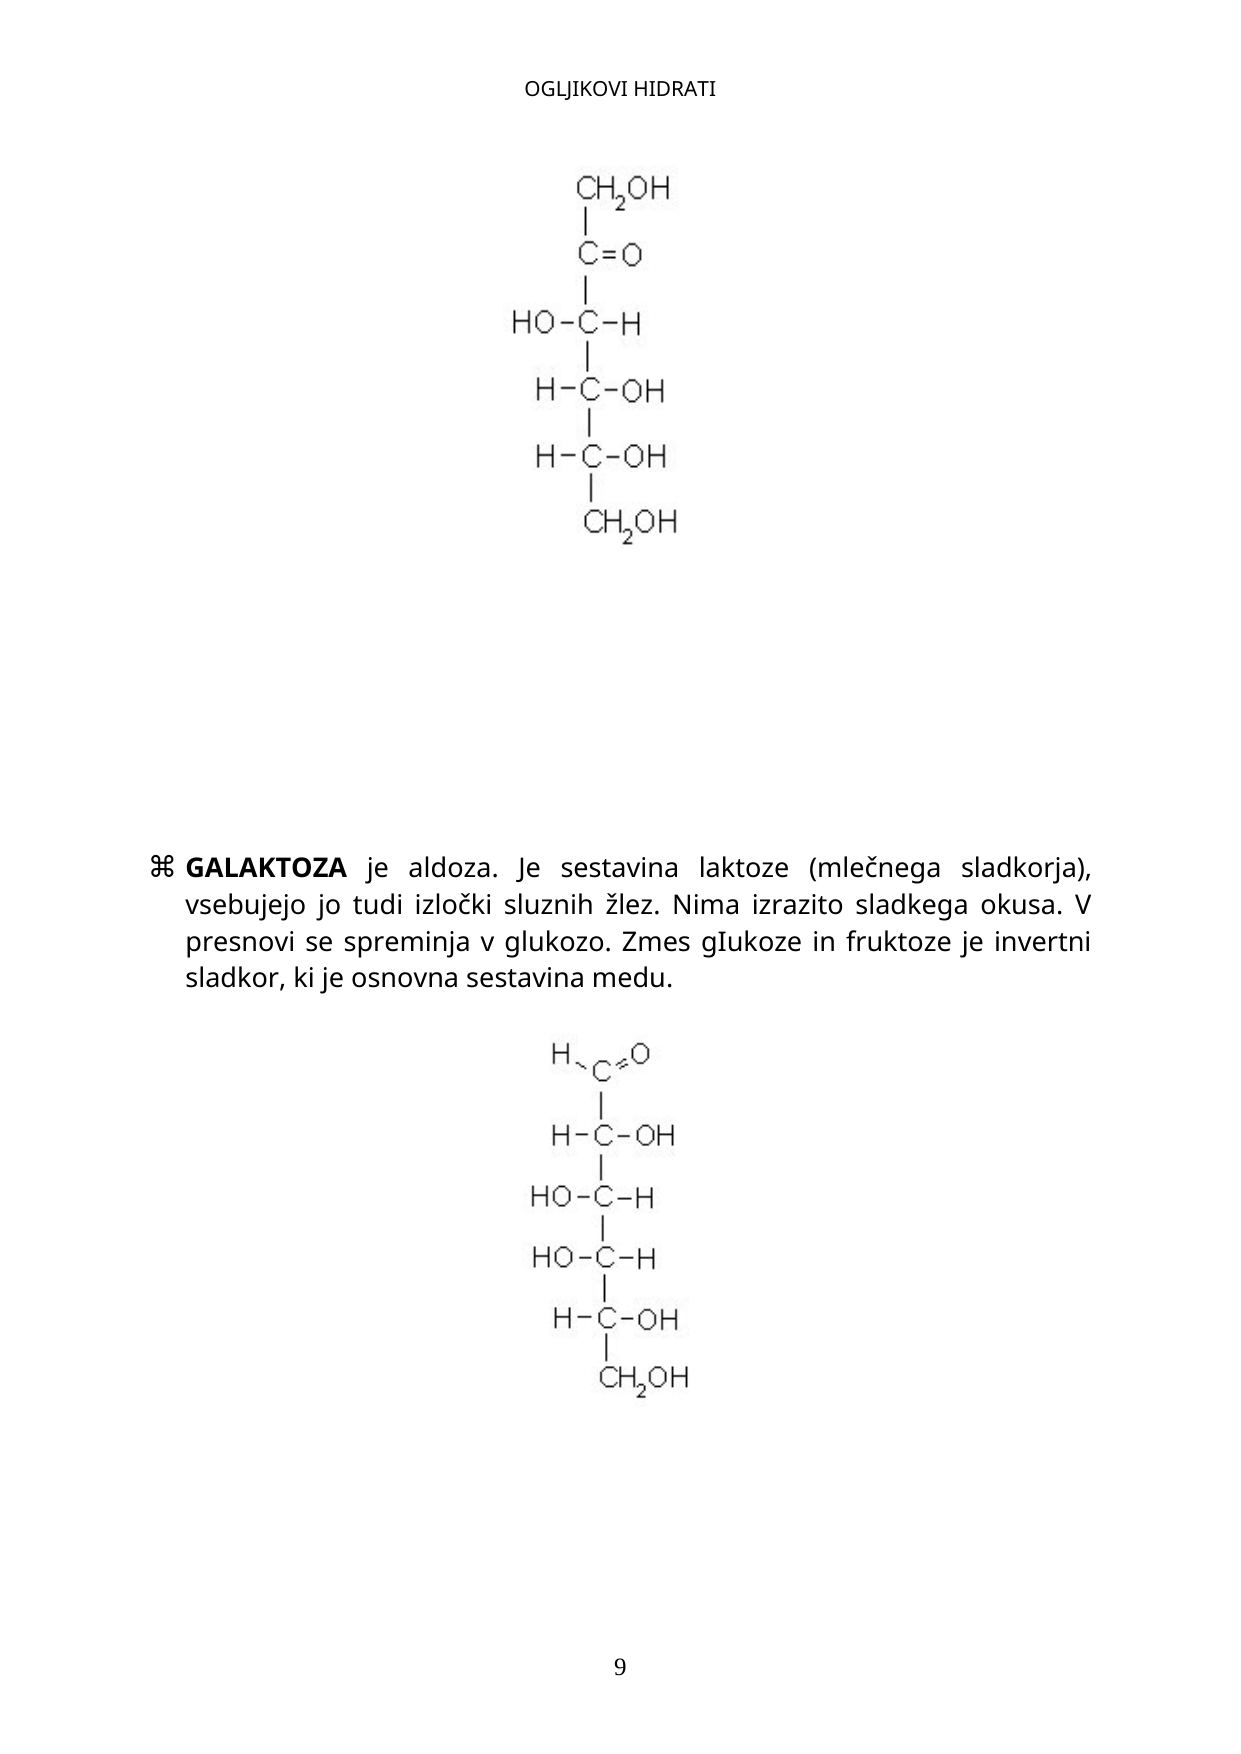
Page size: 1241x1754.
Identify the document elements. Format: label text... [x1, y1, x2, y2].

picture [522, 1033, 700, 1412]
list GALAKTOZA je aldoza. Je sestavina laktoze (mlečnega sladkorja), vsebujejo jo tudi izločki sluznih žlez. Nima izrazito sladkega okusa. V presnovi se spreminja v glukozo. Zmes gIukoze in fruktoze je invertni sladkor, ki je osnovna sestavina medu. [148, 848, 1093, 996]
picture [503, 165, 689, 560]
